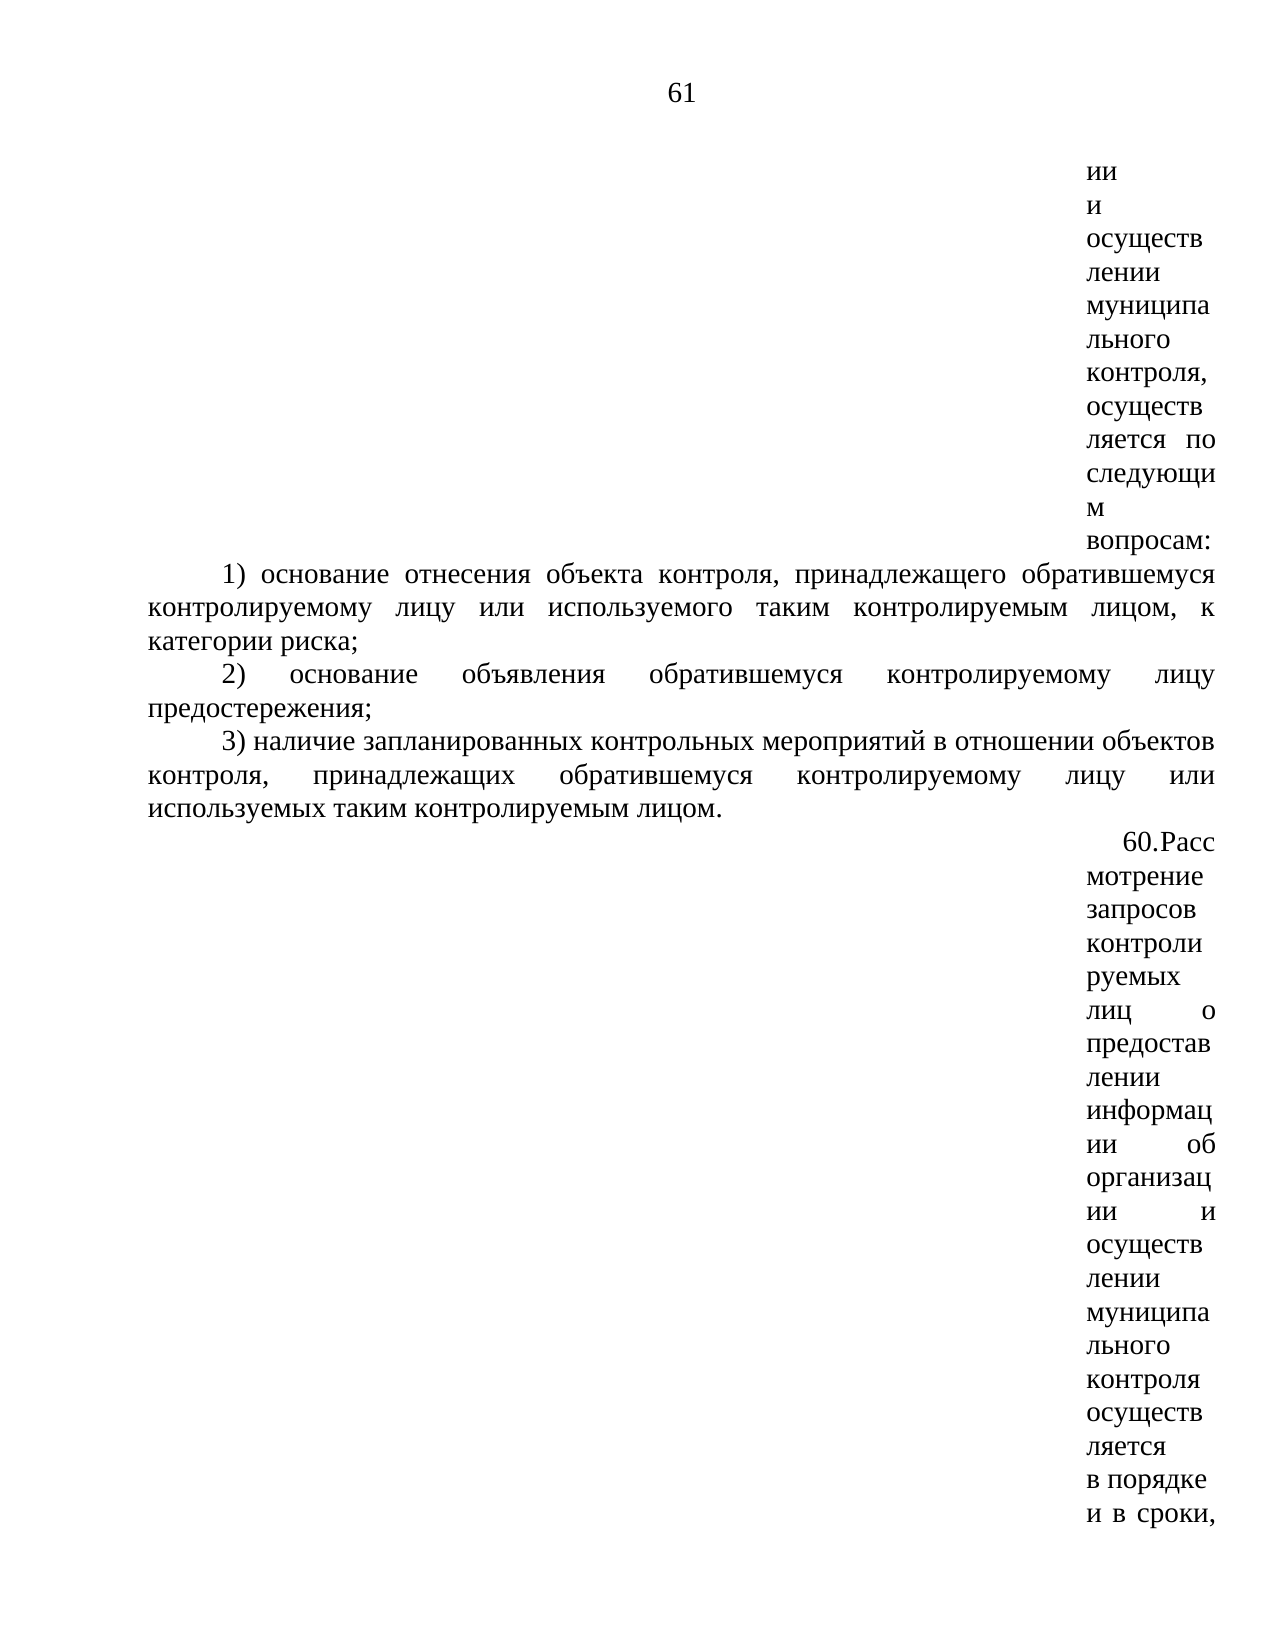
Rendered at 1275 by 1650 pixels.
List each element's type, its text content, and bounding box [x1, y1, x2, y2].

text 1) основание отнесения объекта контроля, принадлежащего обратившемуся контролируемому лицу или используемого таким контролируемым лицом, к категории риска; [148, 556, 1216, 656]
text 3) наличие запланированных контрольных мероприятий в отношении объектов контроля, принадлежащих обратившемуся контролируемому лицу или используемых таким контролируемым лицом. [148, 723, 1216, 824]
list Рассмотрение запросов контролируемых лиц о предоставлении информации об организации и осуществлении муниципального контроля осуществляется в порядке и в сроки, [1048, 824, 1216, 1528]
text 2) основание объявления обратившемуся контролируемому лицу предостережения; [148, 656, 1216, 723]
list ии и осуществлении муниципального контроля, осуществляется по следующим вопросам: [1048, 153, 1216, 556]
